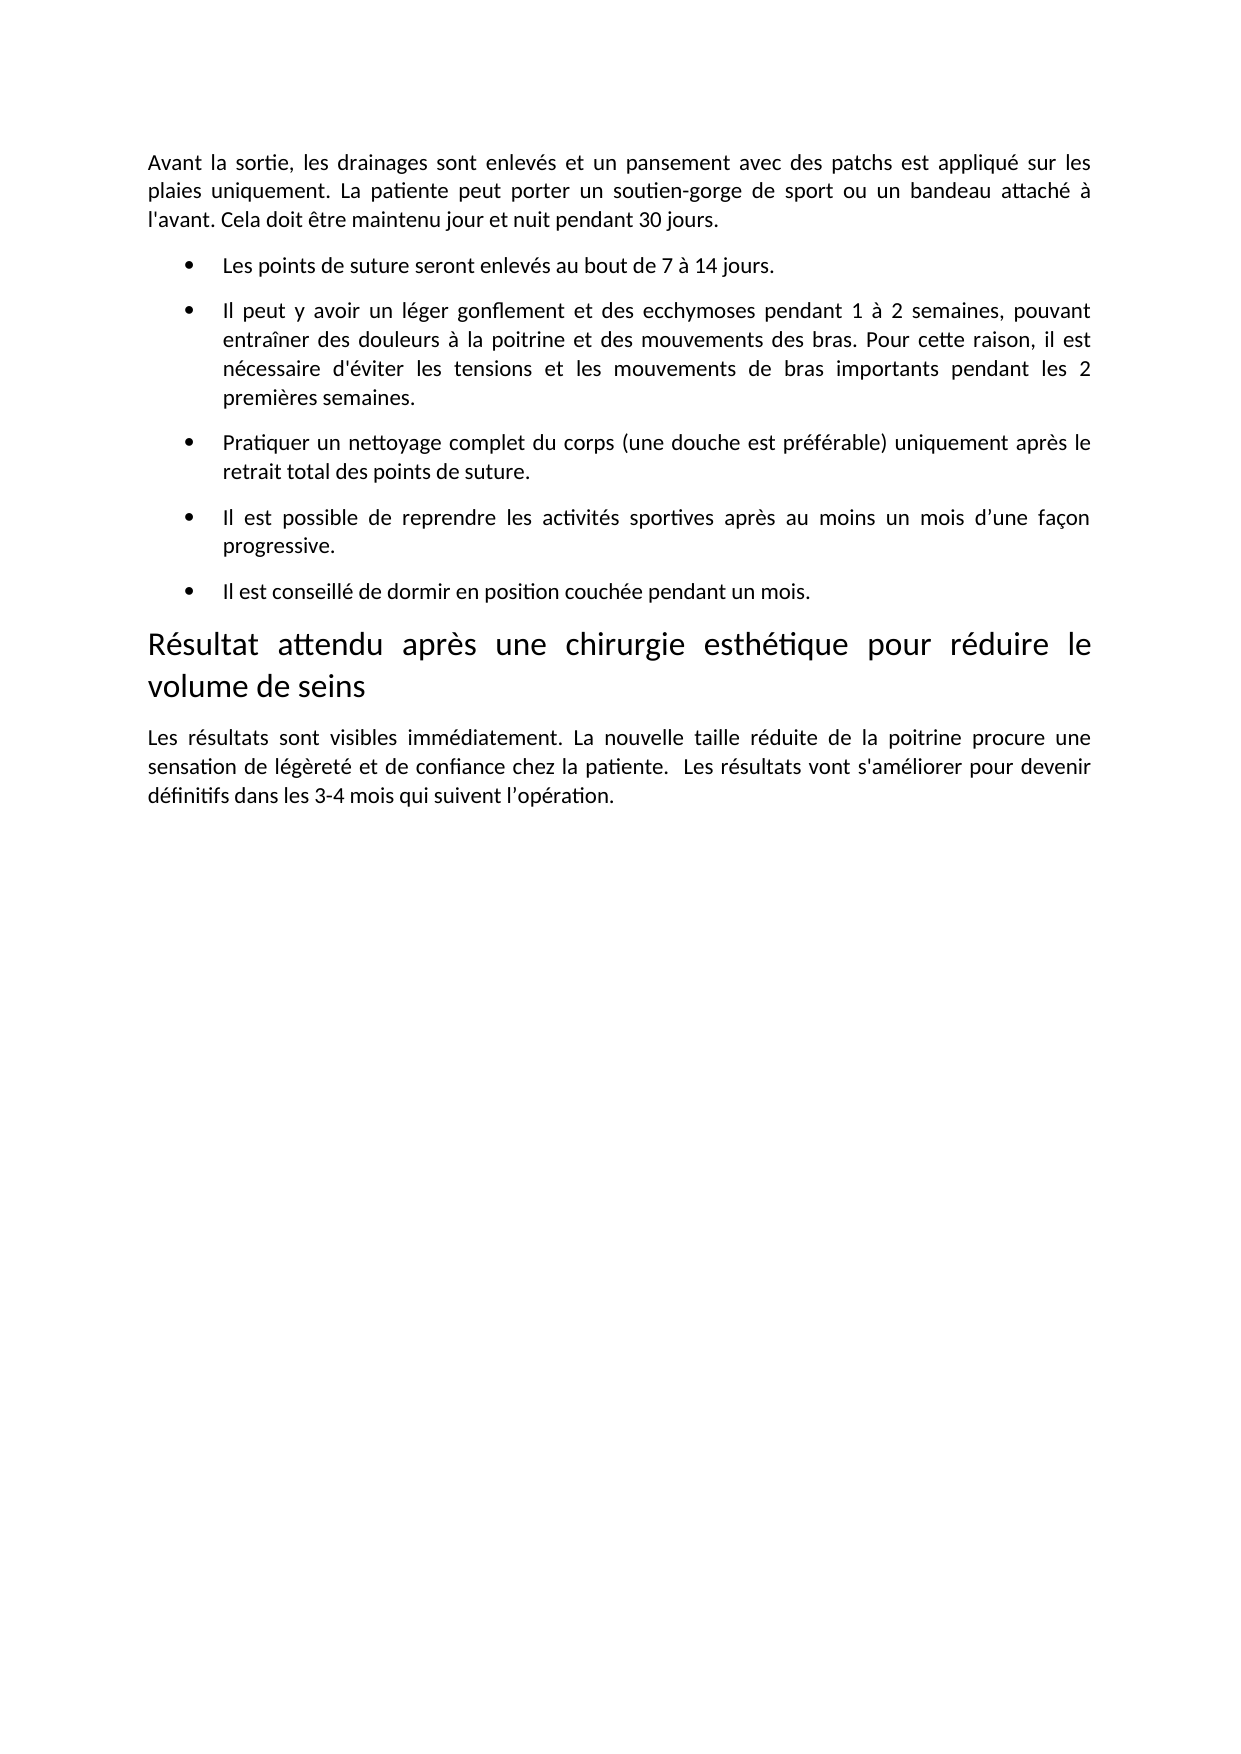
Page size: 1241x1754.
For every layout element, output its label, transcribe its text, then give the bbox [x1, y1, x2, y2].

text Les résultats sont visibles immédiatement. La nouvelle taille réduite de la poitrine procure une sensation de légèreté et de confiance chez la patiente. Les résultats vont s'améliorer pour devenir définitifs dans les 3-4 mois qui suivent l’opération. [148, 723, 1093, 809]
list Il est possible de reprendre les activités sportives après au moins un mois d’une façon progressive. [185, 503, 1093, 560]
list Pratiquer un nettoyage complet du corps (une douche est préférable) uniquement après le retrait total des points de suture. [185, 428, 1093, 485]
text Avant la sortie, les drainages sont enlevés et un pansement avec des patchs est appliqué sur les plaies uniquement. La patiente peut porter un soutien-gorge de sport ou un bandeau attaché à l'avant. Cela doit être maintenu jour et nuit pendant 30 jours. [148, 148, 1093, 233]
list Les points de suture seront enlevés au bout de 7 à 14 jours. [185, 251, 1093, 279]
text Résultat attendu après une chirurgie esthétique pour réduire le volume de seins [148, 623, 1093, 705]
list Il peut y avoir un léger gonflement et des ecchymoses pendant 1 à 2 semaines, pouvant entraîner des douleurs à la poitrine et des mouvements des bras. Pour cette raison, il est nécessaire d'éviter les tensions et les mouvements de bras importants pendant les 2 premières semaines. [185, 296, 1093, 411]
list Il est conseillé de dormir en position couchée pendant un mois. [185, 577, 1093, 605]
